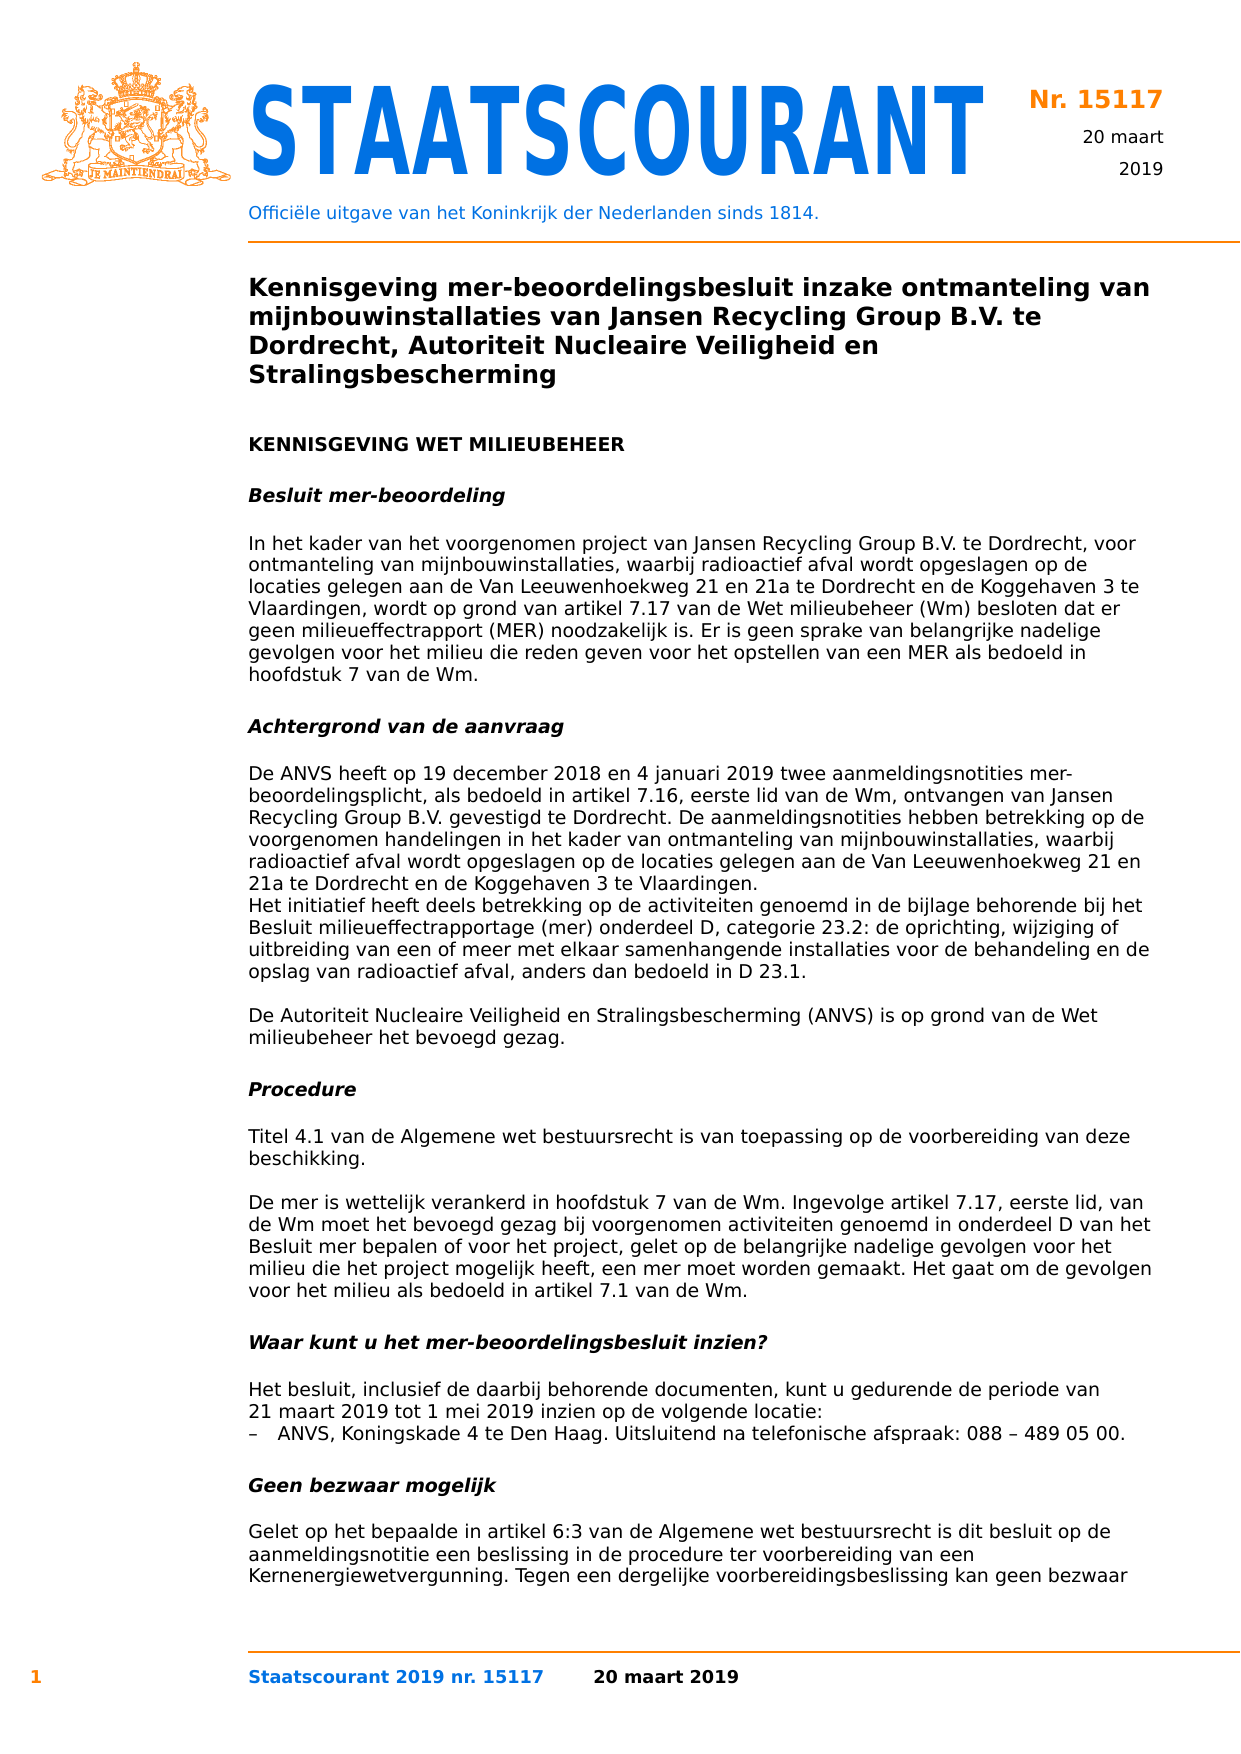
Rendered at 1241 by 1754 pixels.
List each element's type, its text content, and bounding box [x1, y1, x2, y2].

text – ANVS, Koningskade 4 te Den Haag. Uitsluitend na telefonische afspraak: 088 – 489 05 00. [248, 1422, 1163, 1444]
subtitle Waar kunt u het mer-beoordelingsbesluit inzien? [248, 1332, 1163, 1353]
text In het kader van het voorgenomen project van Jansen Recycling Group B.V. te Dordrecht, voor ontmanteling van mijnbouwinstallaties, waarbij radioactief afval wordt opgeslagen op de locaties gelegen aan de Van Leeuwenhoekweg 21 en 21a te Dordrecht en de Koggehaven 3 te Vlaardingen, wordt op grond van artikel 7.17 van de Wet milieubeheer (Wm) besloten dat er geen milieueffectrapport (MER) noodzakelijk is. Er is geen sprake van belangrijke nadelige gevolgen voor het milieu die reden geven voor het opstellen van een MER als bedoeld in hoofdstuk 7 van de Wm. [248, 532, 1163, 686]
subtitle Kennisgeving mer-beoordelingsbesluit inzake ontmanteling van mijnbouwinstallaties van Jansen Recycling Group B.V. te Dordrecht, Autoriteit Nucleaire Veiligheid en Stralingsbescherming [248, 273, 1163, 390]
subtitle Besluit mer-beoordeling [248, 485, 1163, 507]
text Het initiatief heeft deels betrekking op de activiteiten genoemd in de bijlage behorende bij het Besluit milieueffectrapportage (mer) onderdeel D, categorie 23.2: de oprichting, wijziging of uitbreiding van een of meer met elkaar samenhangende installaties voor de behandeling en de opslag van radioactief afval, anders dan bedoeld in D 23.1. [248, 895, 1163, 983]
subtitle Achtergrond van de aanvraag [248, 716, 1163, 738]
table_cell Officiële uitgave van het Koninkrijk der Nederlanden sinds 1814. [248, 203, 1240, 241]
table_header [25, 62, 248, 241]
text Gelet op het bepaalde in artikel 6:3 van de Algemene wet bestuursrecht is dit besluit op de aanmeldingsnotitie een beslissing in de procedure ter voorbereiding van een Kernenergiewetvergunning. Tegen een dergelijke voorbereidingsbeslissing kan geen bezwaar [248, 1521, 1163, 1587]
subtitle Procedure [248, 1079, 1163, 1101]
table_header Nr. 15117 [998, 62, 1240, 121]
table_cell 2019 [998, 153, 1240, 203]
subtitle KENNISGEVING WET MILIEUBEHEER [248, 433, 1163, 455]
text Titel 4.1 van de Algemene wet bestuursrecht is van toepassing op de voorbereiding van deze beschikking. [248, 1126, 1163, 1170]
picture [41, 62, 231, 186]
table_cell 20 maart [998, 121, 1240, 153]
text De mer is wettelijk verankerd in hoofdstuk 7 van de Wm. Ingevolge artikel 7.17, eerste lid, van de Wm moet het bevoegd gezag bij voorgenomen activiteiten genoemd in onderdeel D van het Besluit mer bepalen of voor het project, gelet op de belangrijke nadelige gevolgen voor het milieu die het project mogelijk heeft, een mer moet worden gemaakt. Het gaat om de gevolgen voor het milieu als bedoeld in artikel 7.1 van de Wm. [248, 1192, 1163, 1302]
subtitle Geen bezwaar mogelijk [248, 1474, 1163, 1496]
text Het besluit, inclusief de daarbij behorende documenten, kunt u gedurende de periode van 21 maart 2019 tot 1 mei 2019 inzien op de volgende locatie: [248, 1378, 1163, 1422]
table_header STAATSCOURANT [248, 62, 998, 203]
text De ANVS heeft op 19 december 2018 en 4 januari 2019 twee aanmeldingsnotities mer-beoordelingsplicht, als bedoeld in artikel 7.16, eerste lid van de Wm, ontvangen van Jansen Recycling Group B.V. gevestigd te Dordrecht. De aanmeldingsnotities hebben betrekking op de voorgenomen handelingen in het kader van ontmanteling van mijnbouwinstallaties, waarbij radioactief afval wordt opgeslagen op de locaties gelegen aan de Van Leeuwenhoekweg 21 en 21a te Dordrecht en de Koggehaven 3 te Vlaardingen. [248, 763, 1163, 895]
text De Autoriteit Nucleaire Veiligheid en Stralingsbescherming (ANVS) is op grond van de Wet milieubeheer het bevoegd gezag. [248, 1005, 1163, 1049]
